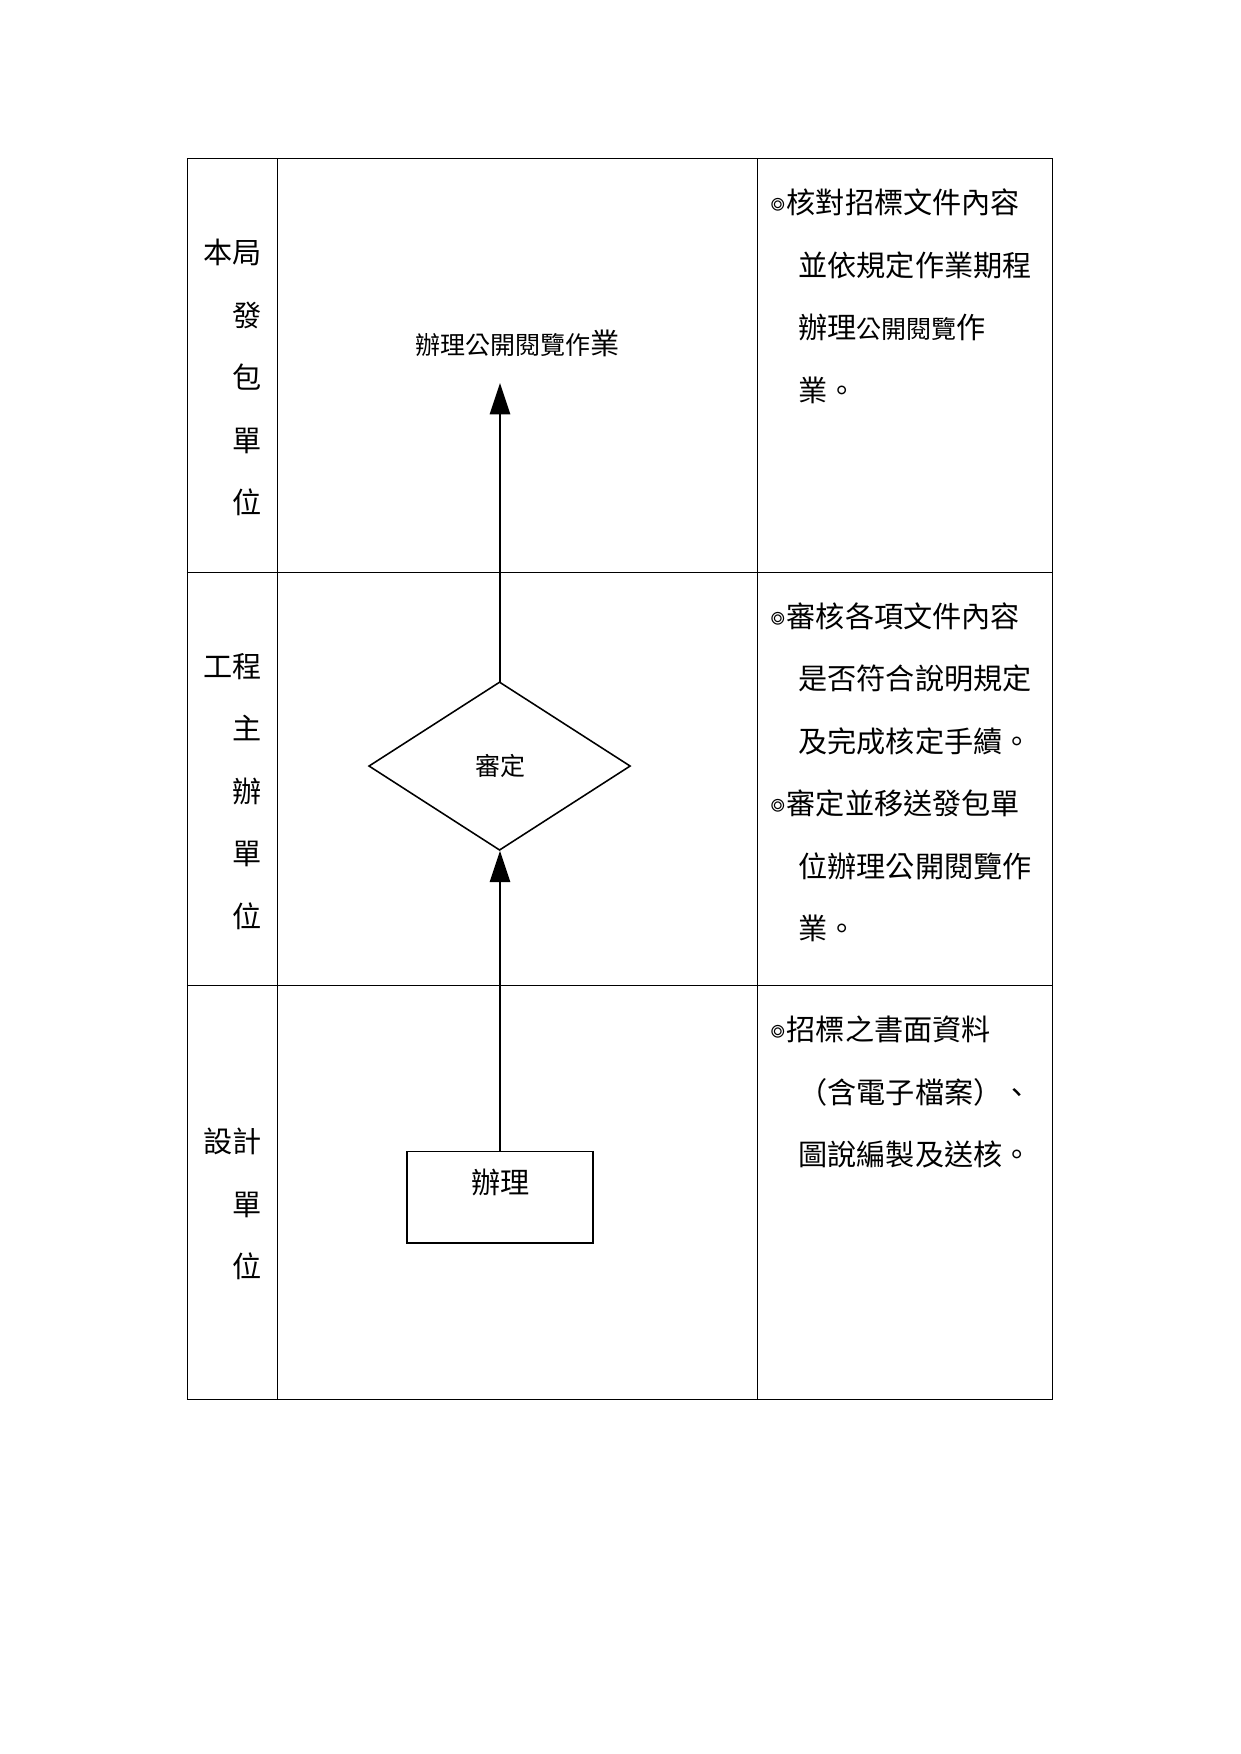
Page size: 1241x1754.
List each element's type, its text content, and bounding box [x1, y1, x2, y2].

table_header [278, 159, 757, 572]
table_cell [425, 739, 575, 795]
table_cell [278, 986, 757, 1398]
table_cell 設計單位 [188, 986, 277, 1398]
table_cell [501, 573, 757, 985]
table_cell [278, 573, 499, 985]
table_header 本局發包單位 [188, 159, 277, 572]
table_cell ◎審核各項文件內容是否符合說明規定及完成核定手續。 ◎審定並移送發包單位辦理公開閱覽作業。 [758, 573, 1052, 985]
table_cell 工程主辦單位 [188, 573, 277, 985]
table_header ◎核對招標文件內容並依規定作業期程辦理公開閱覽作業。 [758, 159, 1052, 572]
table_cell [408, 1152, 592, 1242]
table_cell ◎招標之書面資料（含電子檔案）、圖說編製及送核。 [758, 986, 1052, 1398]
